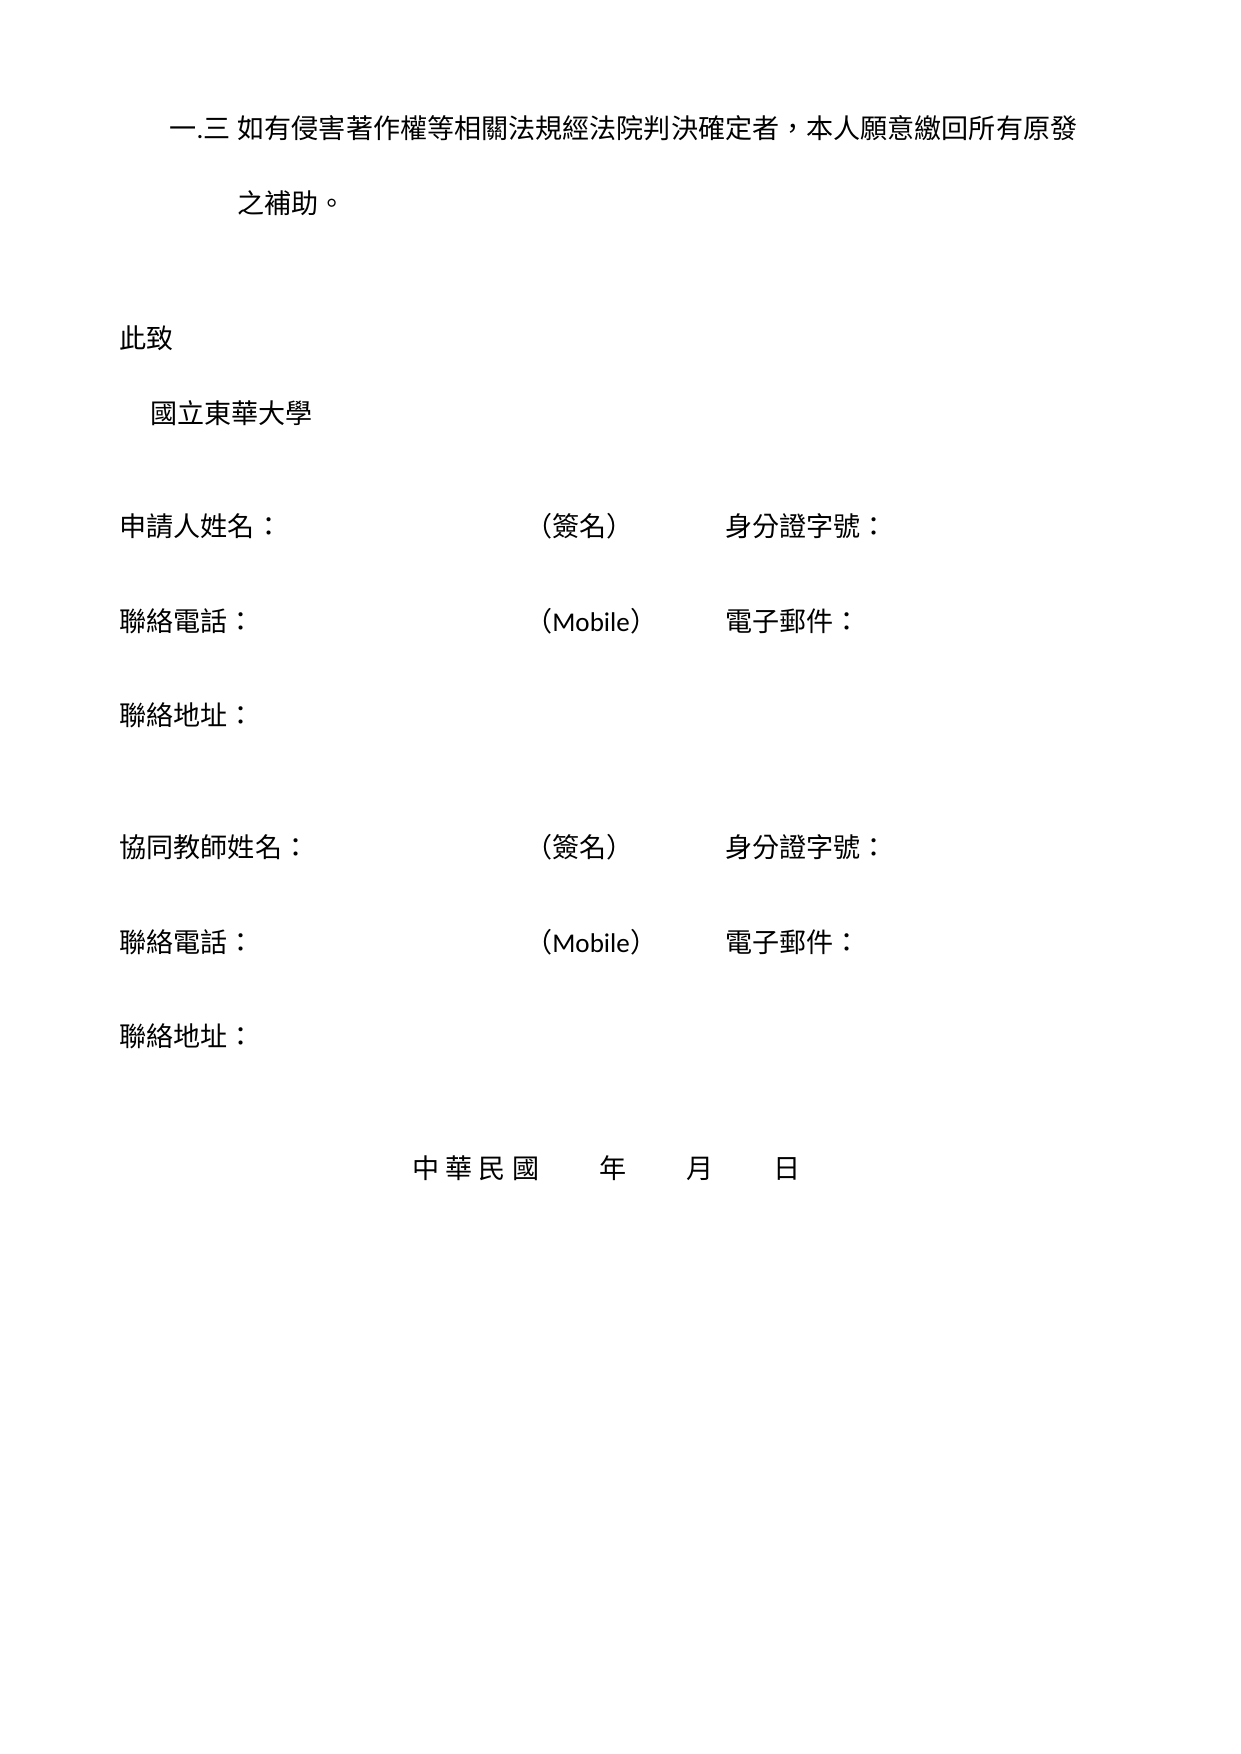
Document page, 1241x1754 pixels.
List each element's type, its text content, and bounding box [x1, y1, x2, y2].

text 國立東華大學 [119, 374, 1094, 449]
list 如有侵害著作權等相關法規經法院判決確定者，本人願意繳回所有原發之補助。 [169, 89, 1094, 239]
text 聯絡地址： [119, 676, 1094, 751]
text 此致 [119, 299, 1094, 374]
text 聯絡電話： （Mobile） 電子郵件： [119, 903, 1094, 978]
text 協同教師姓名： （簽名） 身分證字號： [119, 808, 1094, 883]
text 中 華 民 國 年 月 日 [119, 1129, 1094, 1204]
text 聯絡地址： [119, 997, 1094, 1072]
text 申請人姓名： （簽名） 身分證字號： [119, 487, 1094, 562]
text 聯絡電話： （Mobile） 電子郵件： [119, 582, 1094, 657]
